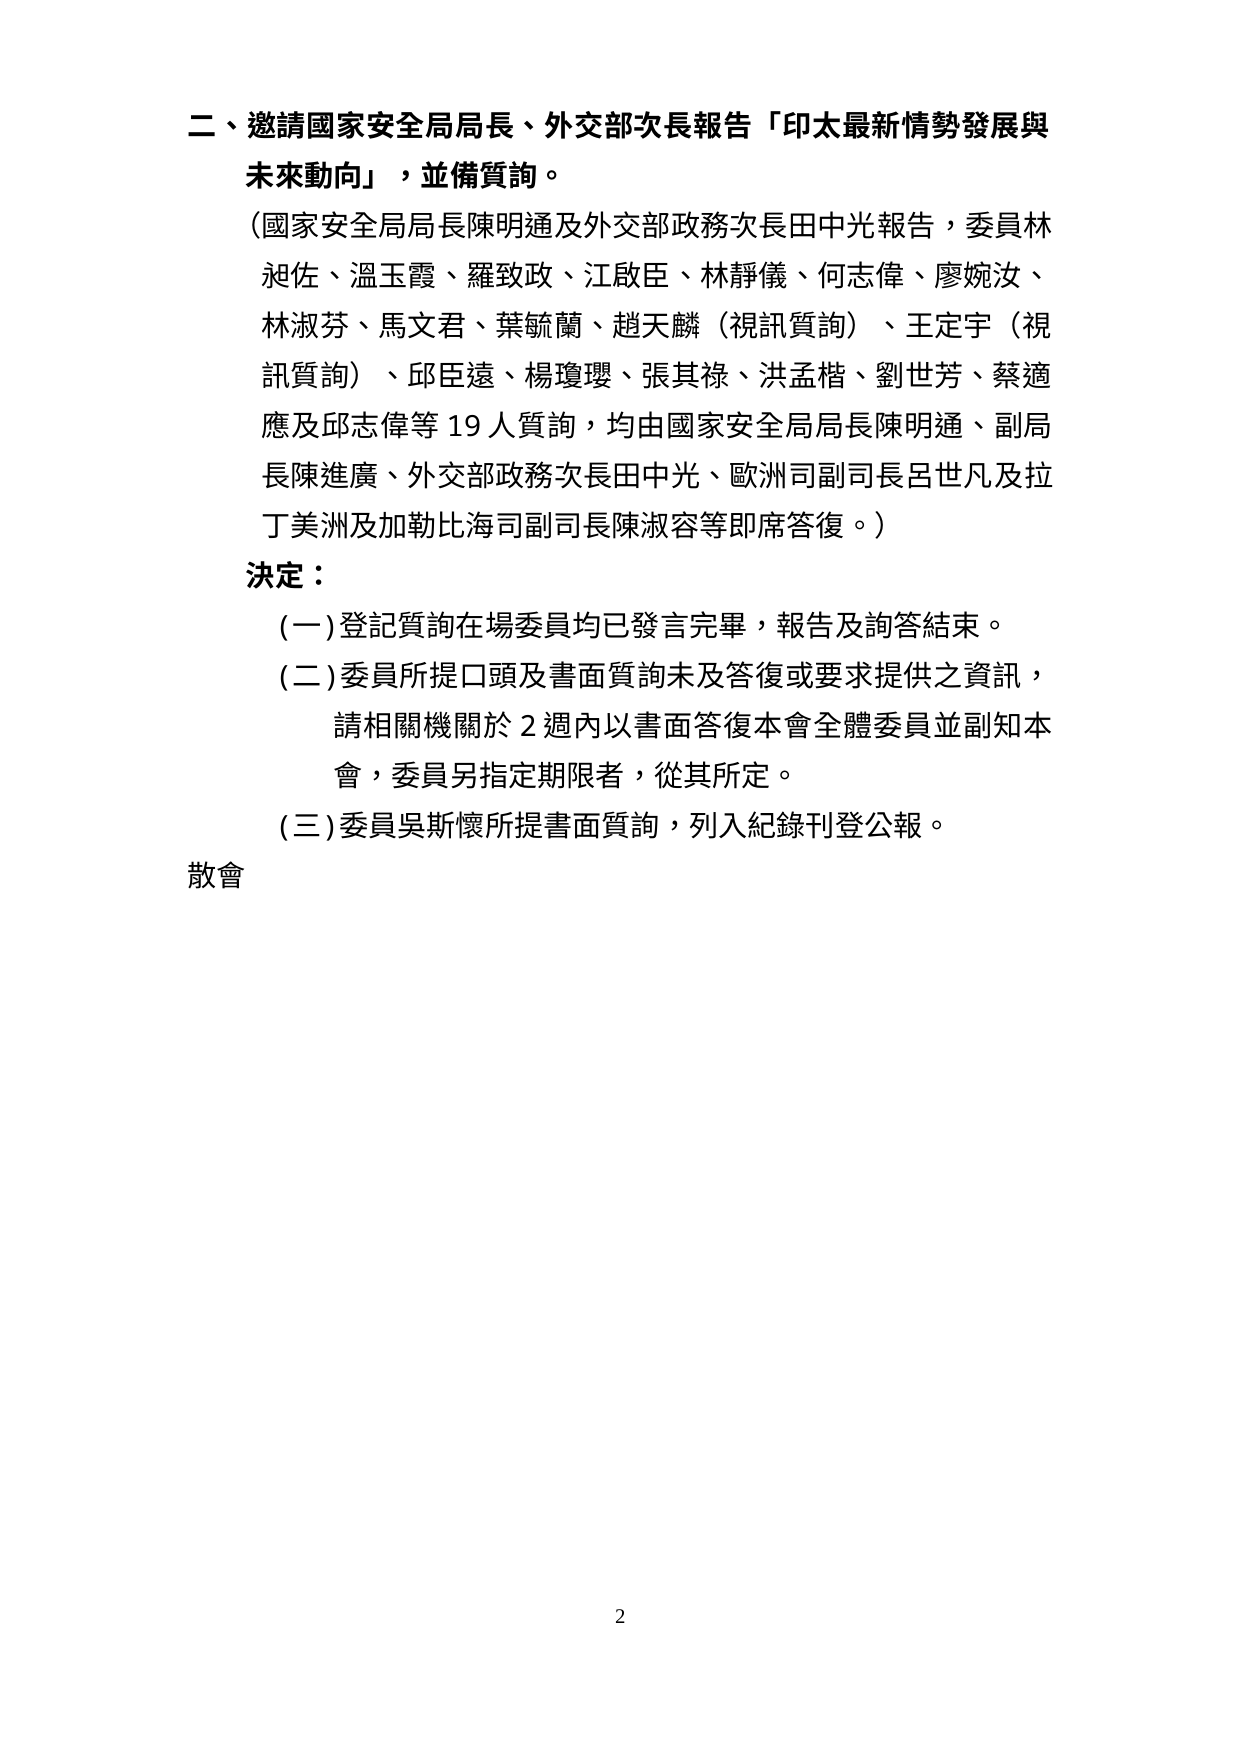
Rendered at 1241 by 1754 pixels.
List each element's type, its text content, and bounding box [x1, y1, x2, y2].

text (一)登記質詢在場委員均已發言完畢，報告及詢答結束。 [275, 596, 1053, 646]
text (三)委員吳斯懷所提書面質詢，列入紀錄刊登公報。 [275, 796, 1053, 846]
text （國家安全局局長陳明通及外交部政務次長田中光報告，委員林昶佐、溫玉霞、羅致政、江啟臣、林靜儀、何志偉、廖婉汝、林淑芬、馬文君、葉毓蘭、趙天麟（視訊質詢）、王定宇（視訊質詢）、邱臣遠、楊瓊瓔、張其祿、洪孟楷、劉世芳、蔡適應及邱志偉等19人質詢，均由國家安全局局長陳明通、副局長陳進廣、外交部政務次長田中光、歐洲司副司長呂世凡及拉丁美洲及加勒比海司副司長陳淑容等即席答復。） [232, 196, 1053, 546]
text (二)委員所提口頭及書面質詢未及答復或要求提供之資訊，請相關機關於2週內以書面答復本會全體委員並副知本會，委員另指定期限者，從其所定。 [275, 646, 1053, 796]
text 二、邀請國家安全局局長、外交部次長報告「印太最新情勢發展與未來動向」，並備質詢。 [187, 96, 1053, 196]
text 散會 [187, 846, 1053, 896]
text 決定： [187, 546, 1053, 596]
